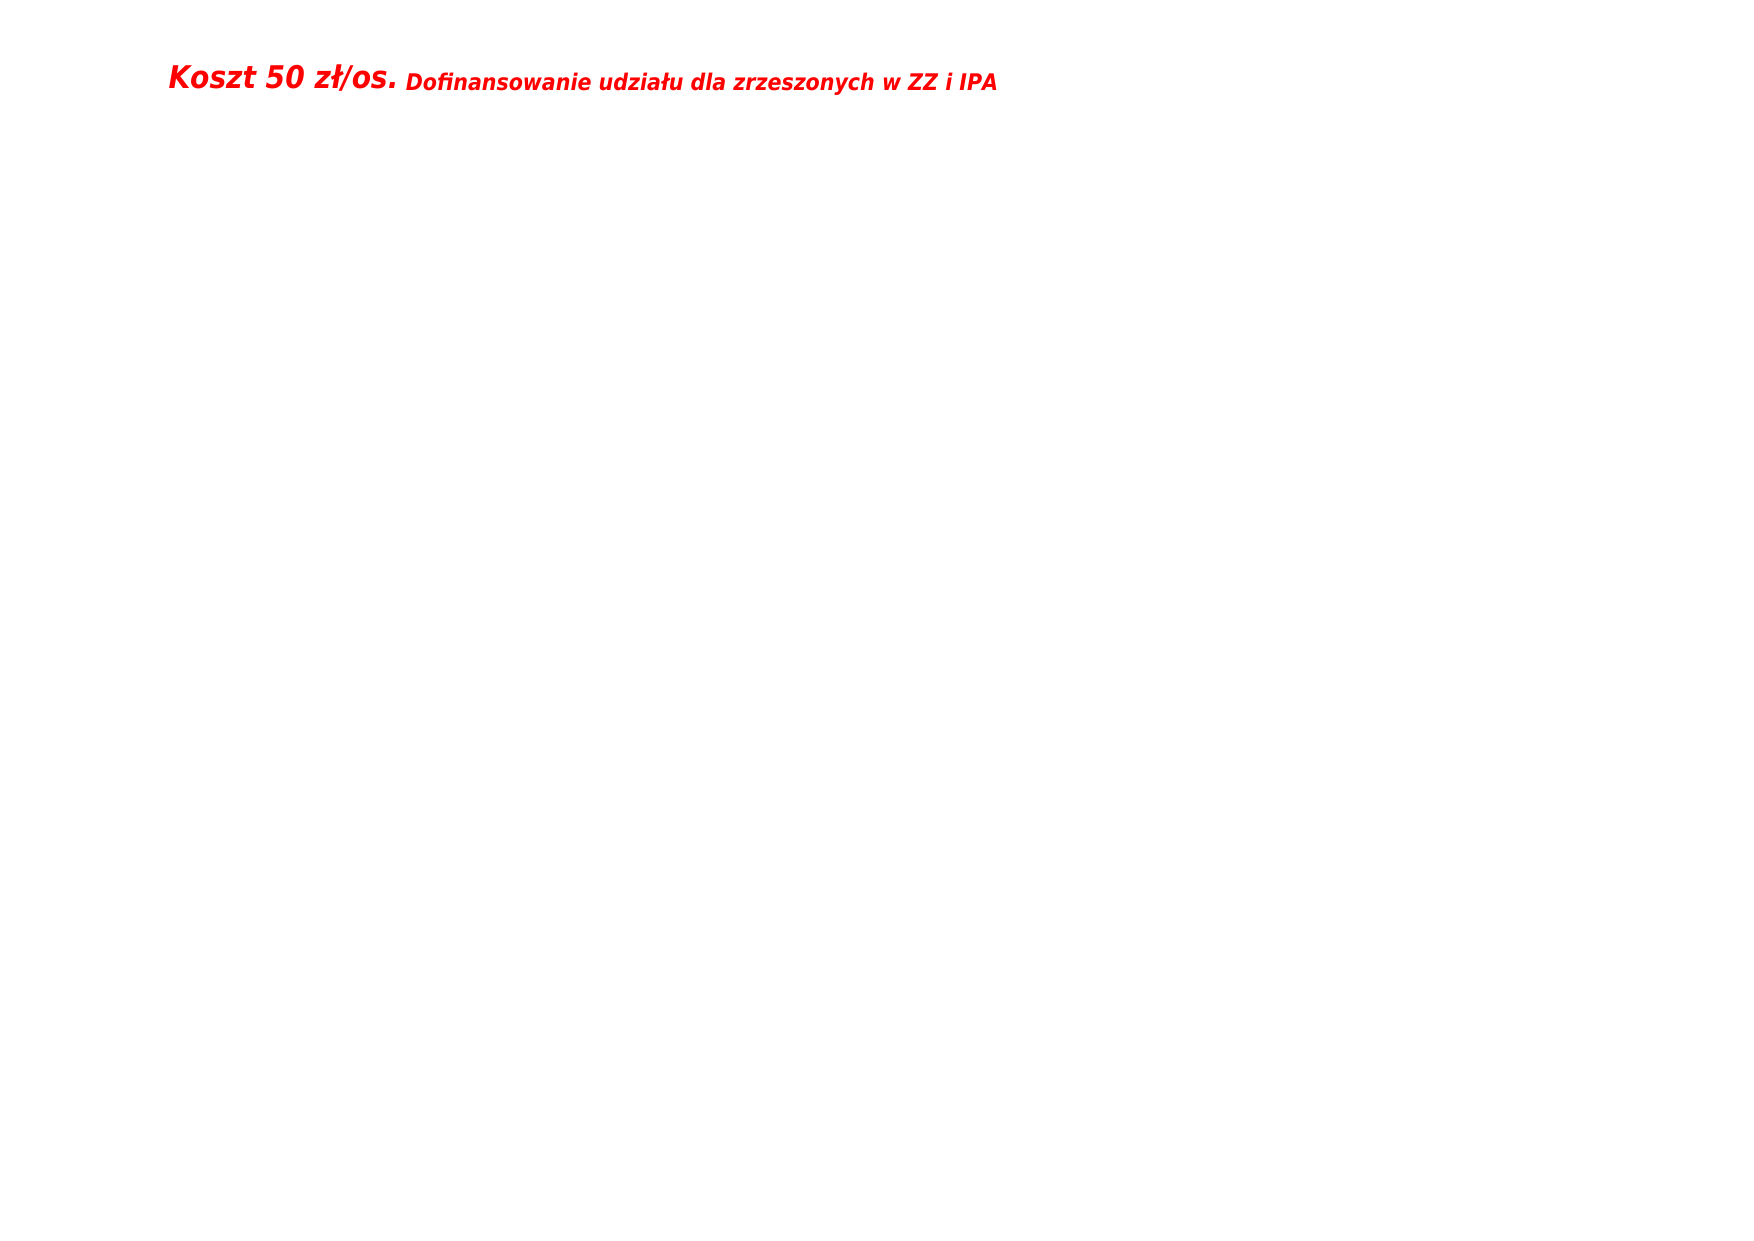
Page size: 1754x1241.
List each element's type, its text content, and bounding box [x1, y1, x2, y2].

text Koszt 50 zł/os. Dofinansowanie udziału dla zrzeszonych w ZZ i IPA [118, 59, 1665, 103]
